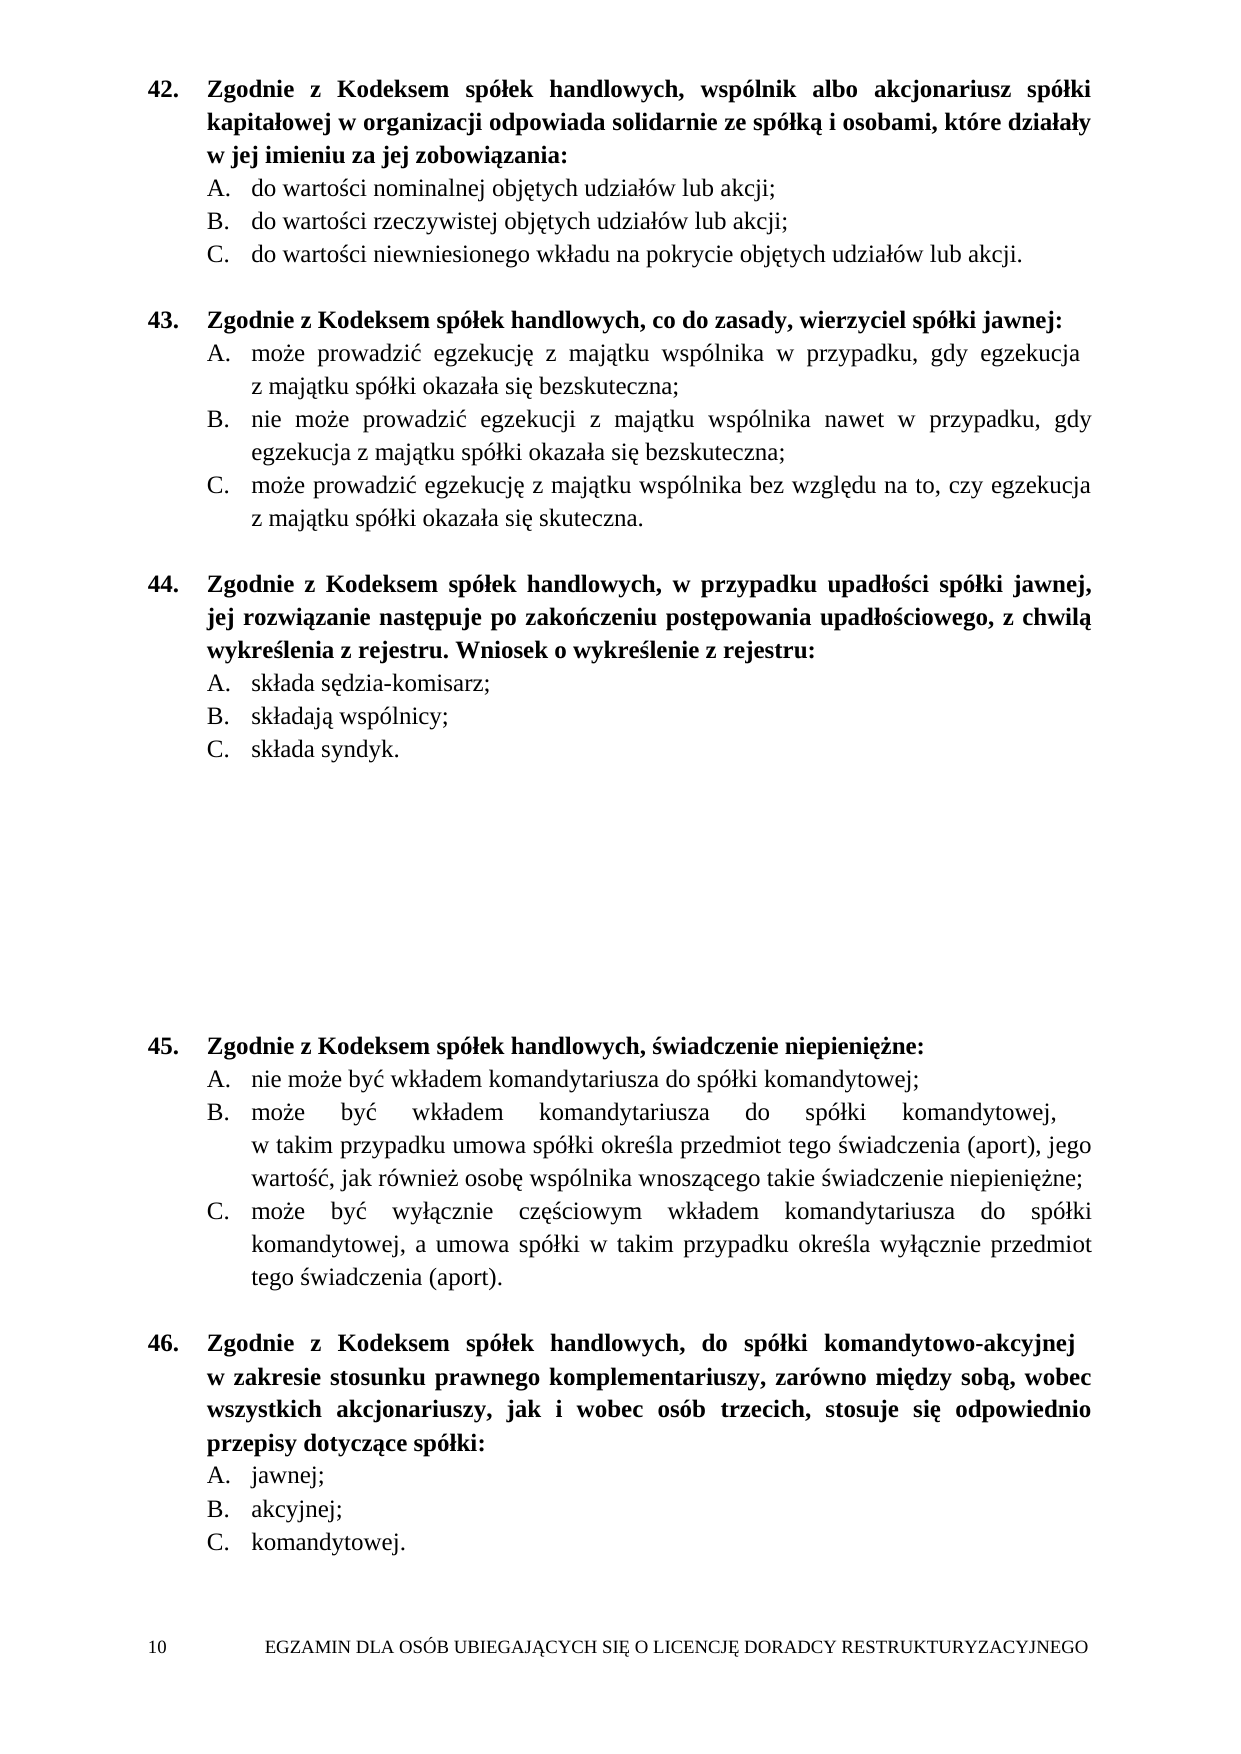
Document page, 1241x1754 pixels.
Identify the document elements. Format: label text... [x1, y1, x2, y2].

text 43. Zgodnie z Kodeksem spółek handlowych, co do zasady, wierzyciel spółki jawnej: [148, 305, 1093, 334]
text B. do wartości rzeczywistej objętych udziałów lub akcji; [207, 206, 1093, 234]
text 45. Zgodnie z Kodeksem spółek handlowych, świadczenie niepieniężne: [148, 1031, 1093, 1060]
text C. komandytowej. [207, 1527, 1093, 1555]
text 46. Zgodnie z Kodeksem spółek handlowych, do spółki komandytowo-akcyjnej w zakresie stosunku prawnego komplementariuszy, zarówno między sobą, wobec wszystkich akcjonariuszy, jak i wobec osób trzecich, stosuje się odpowiednio przepisy dotyczące spółki: [148, 1328, 1093, 1456]
text C. do wartości niewniesionego wkładu na pokrycie objętych udziałów lub akcji. [207, 239, 1093, 268]
text B. nie może prowadzić egzekucji z majątku wspólnika nawet w przypadku, gdy egzekucja z majątku spółki okazała się bezskuteczna; [207, 404, 1093, 466]
text C. składa syndyk. [207, 734, 1093, 763]
text A. może prowadzić egzekucję z majątku wspólnika w przypadku, gdy egzekucja z majątku spółki okazała się bezskuteczna; [207, 338, 1093, 400]
text C. może być wyłącznie częściowym wkładem komandytariusza do spółki komandytowej, a umowa spółki w takim przypadku określa wyłącznie przedmiot tego świadczenia (aport). [207, 1196, 1093, 1291]
text A. składa sędzia-komisarz; [207, 668, 1093, 697]
text B. może być wkładem komandytariusza do spółki komandytowej, w takim przypadku umowa spółki określa przedmiot tego świadczenia (aport), jego wartość, jak również osobę wspólnika wnoszącego takie świadczenie niepieniężne; [207, 1097, 1093, 1192]
text 44. Zgodnie z Kodeksem spółek handlowych, w przypadku upadłości spółki jawnej, jej rozwiązanie następuje po zakończeniu postępowania upadłościowego, z chwilą wykreślenia z rejestru. Wniosek o wykreślenie z rejestru: [148, 569, 1093, 664]
text B. składają wspólnicy; [207, 701, 1093, 730]
text A. jawnej; [207, 1461, 1093, 1489]
text A. nie może być wkładem komandytariusza do spółki komandytowej; [207, 1064, 1093, 1093]
text A. do wartości nominalnej objętych udziałów lub akcji; [207, 173, 1093, 202]
text 42. Zgodnie z Kodeksem spółek handlowych, wspólnik albo akcjonariusz spółki kapitałowej w organizacji odpowiada solidarnie ze spółką i osobami, które działały w jej imieniu za jej zobowiązania: [148, 74, 1093, 168]
text C. może prowadzić egzekucję z majątku wspólnika bez względu na to, czy egzekucja z majątku spółki okazała się skuteczna. [207, 470, 1093, 532]
text B. akcyjnej; [207, 1494, 1093, 1522]
